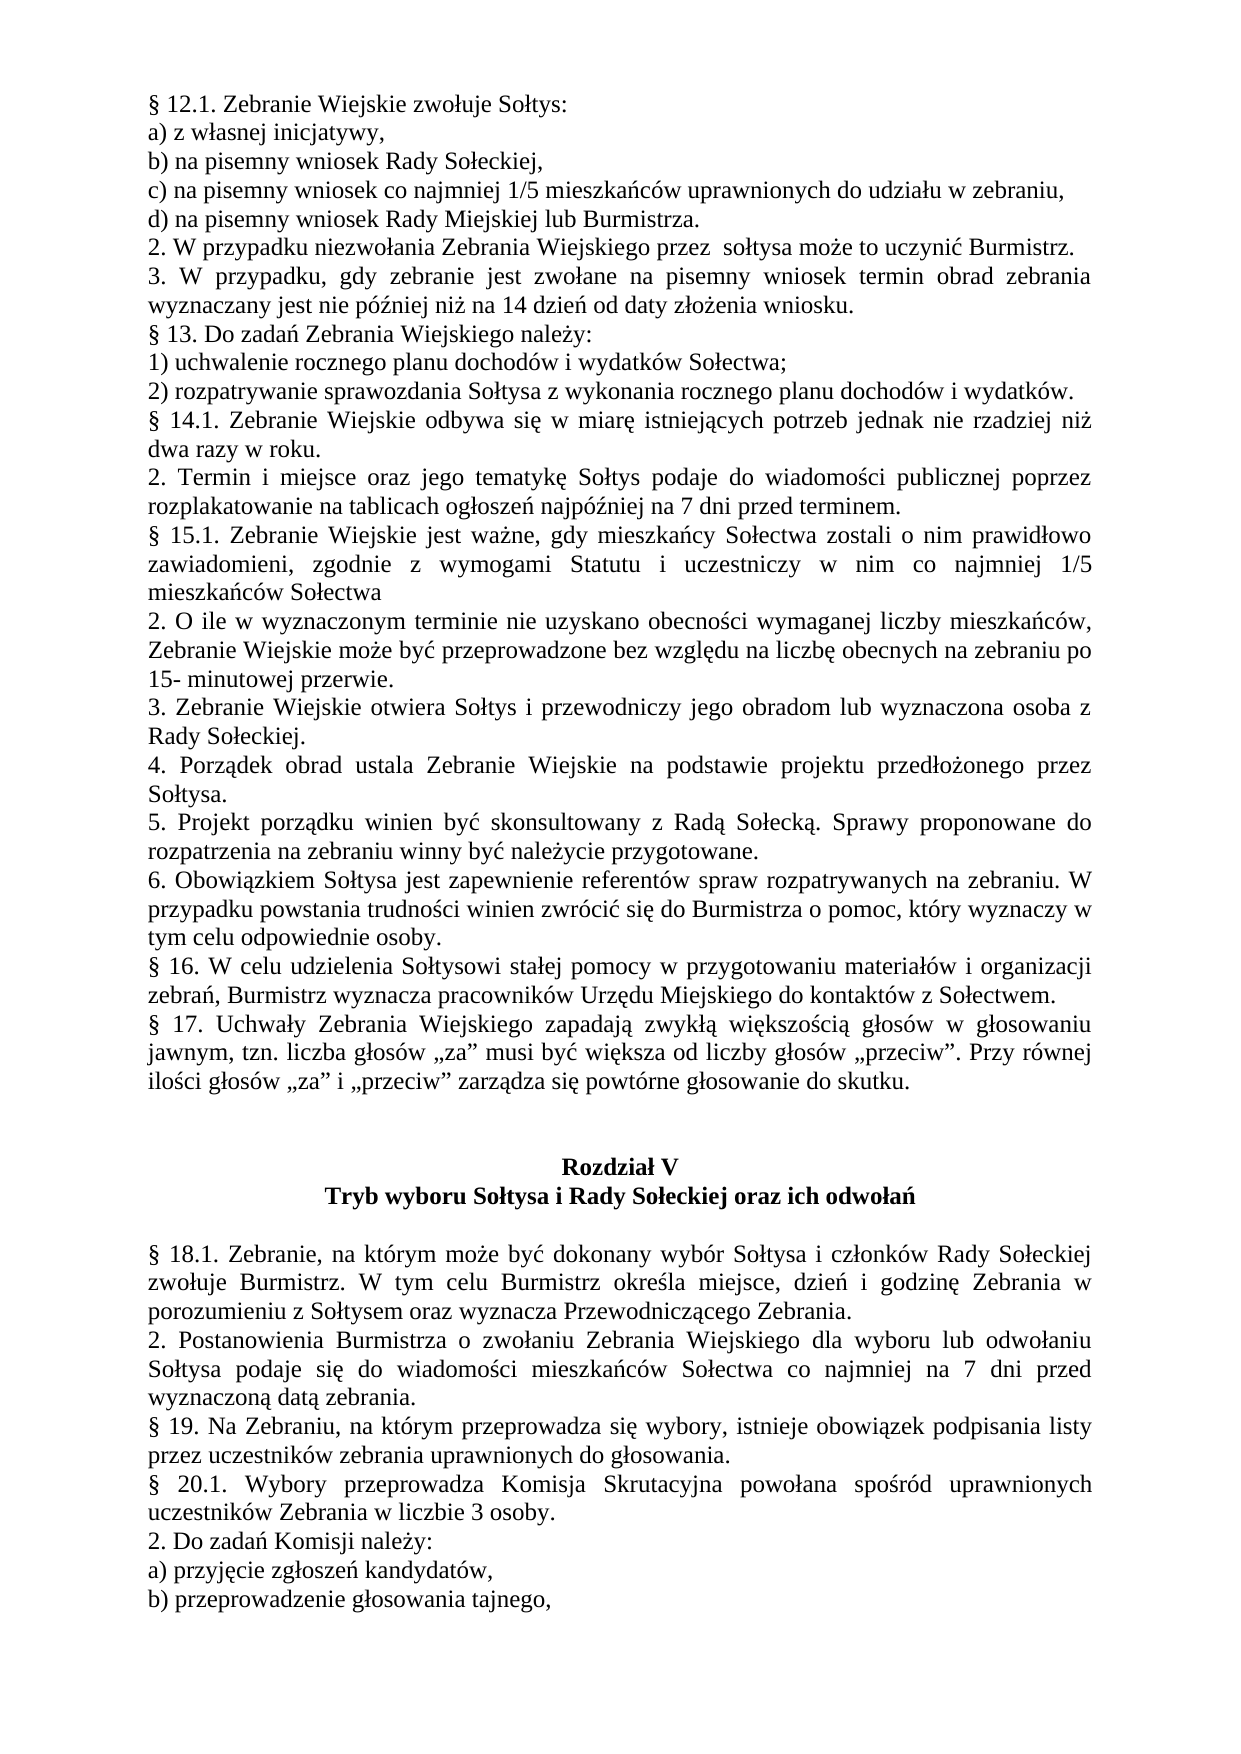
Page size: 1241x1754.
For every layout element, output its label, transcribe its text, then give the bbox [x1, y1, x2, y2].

text § 15.1. Zebranie Wiejskie jest ważne, gdy mieszkańcy Sołectwa zostali o nim prawidłowo zawiadomieni, zgodnie z wymogami Statutu i uczestniczy w nim co najmniej 1/5 mieszkańców Sołectwa [148, 520, 1093, 606]
text 5. Projekt porządku winien być skonsultowany z Radą Sołecką. Sprawy proponowane do rozpatrzenia na zebraniu winny być należycie przygotowane. [148, 807, 1093, 865]
text Tryb wyboru Sołtysa i Rady Sołeckiej oraz ich odwołań [148, 1181, 1093, 1210]
text 3. W przypadku, gdy zebranie jest zwołane na pisemny wniosek termin obrad zebrania wyznaczany jest nie później niż na 14 dzień od daty złożenia wniosku. [148, 261, 1093, 319]
text a) z własnej inicjatywy, [148, 117, 1093, 146]
text § 19. Na Zebraniu, na którym przeprowadza się wybory, istnieje obowiązek podpisania listy przez uczestników zebrania uprawnionych do głosowania. [148, 1411, 1093, 1469]
text § 16. W celu udzielenia Sołtysowi stałej pomocy w przygotowaniu materiałów i organizacji zebrań, Burmistrz wyznacza pracowników Urzędu Miejskiego do kontaktów z Sołectwem. [148, 951, 1093, 1009]
text § 14.1. Zebranie Wiejskie odbywa się w miarę istniejących potrzeb jednak nie rzadziej niż dwa razy w roku. [148, 405, 1093, 462]
text 1) uchwalenie rocznego planu dochodów i wydatków Sołectwa; [148, 347, 1093, 376]
text § 20.1. Wybory przeprowadza Komisja Skrutacyjna powołana spośród uprawnionych uczestników Zebrania w liczbie 3 osoby. [148, 1469, 1093, 1526]
text Rozdział V [148, 1152, 1093, 1181]
text d) na pisemny wniosek Rady Miejskiej lub Burmistrza. [148, 204, 1093, 232]
text § 18.1. Zebranie, na którym może być dokonany wybór Sołtysa i członków Rady Sołeckiej zwołuje Burmistrz. W tym celu Burmistrz określa miejsce, dzień i godzinę Zebrania w porozumieniu z Sołtysem oraz wyznacza Przewodniczącego Zebrania. [148, 1239, 1093, 1325]
text 2. O ile w wyznaczonym terminie nie uzyskano obecności wymaganej liczby mieszkańców, Zebranie Wiejskie może być przeprowadzone bez względu na liczbę obecnych na zebraniu po 15- minutowej przerwie. [148, 606, 1093, 692]
text c) na pisemny wniosek co najmniej 1/5 mieszkańców uprawnionych do udziału w zebraniu, [148, 175, 1093, 204]
text § 12.1. Zebranie Wiejskie zwołuje Sołtys: [148, 89, 1093, 117]
text 2) rozpatrywanie sprawozdania Sołtysa z wykonania rocznego planu dochodów i wydatków. [148, 376, 1093, 405]
text b) na pisemny wniosek Rady Sołeckiej, [148, 146, 1093, 175]
text 2. Termin i miejsce oraz jego tematykę Sołtys podaje do wiadomości publicznej poprzez rozplakatowanie na tablicach ogłoszeń najpóźniej na 7 dni przed terminem. [148, 462, 1093, 520]
text 2. Postanowienia Burmistrza o zwołaniu Zebrania Wiejskiego dla wyboru lub odwołaniu Sołtysa podaje się do wiadomości mieszkańców Sołectwa co najmniej na 7 dni przed wyznaczoną datą zebrania. [148, 1325, 1093, 1411]
text a) przyjęcie zgłoszeń kandydatów, [148, 1555, 1093, 1584]
text § 17. Uchwały Zebrania Wiejskiego zapadają zwykłą większością głosów w głosowaniu jawnym, tzn. liczba głosów „za” musi być większa od liczby głosów „przeciw”. Przy równej ilości głosów „za” i „przeciw” zarządza się powtórne głosowanie do skutku. [148, 1009, 1093, 1095]
text 4. Porządek obrad ustala Zebranie Wiejskie na podstawie projektu przedłożonego przez Sołtysa. [148, 750, 1093, 807]
text 2. W przypadku niezwołania Zebrania Wiejskiego przez sołtysa może to uczynić Burmistrz. [148, 232, 1093, 261]
text 3. Zebranie Wiejskie otwiera Sołtys i przewodniczy jego obradom lub wyznaczona osoba z Rady Sołeckiej. [148, 692, 1093, 750]
text 6. Obowiązkiem Sołtysa jest zapewnienie referentów spraw rozpatrywanych na zebraniu. W przypadku powstania trudności winien zwrócić się do Burmistrza o pomoc, który wyznaczy w tym celu odpowiednie osoby. [148, 865, 1093, 951]
text § 13. Do zadań Zebrania Wiejskiego należy: [148, 319, 1093, 347]
text b) przeprowadzenie głosowania tajnego, [148, 1584, 1093, 1612]
text 2. Do zadań Komisji należy: [148, 1526, 1093, 1555]
